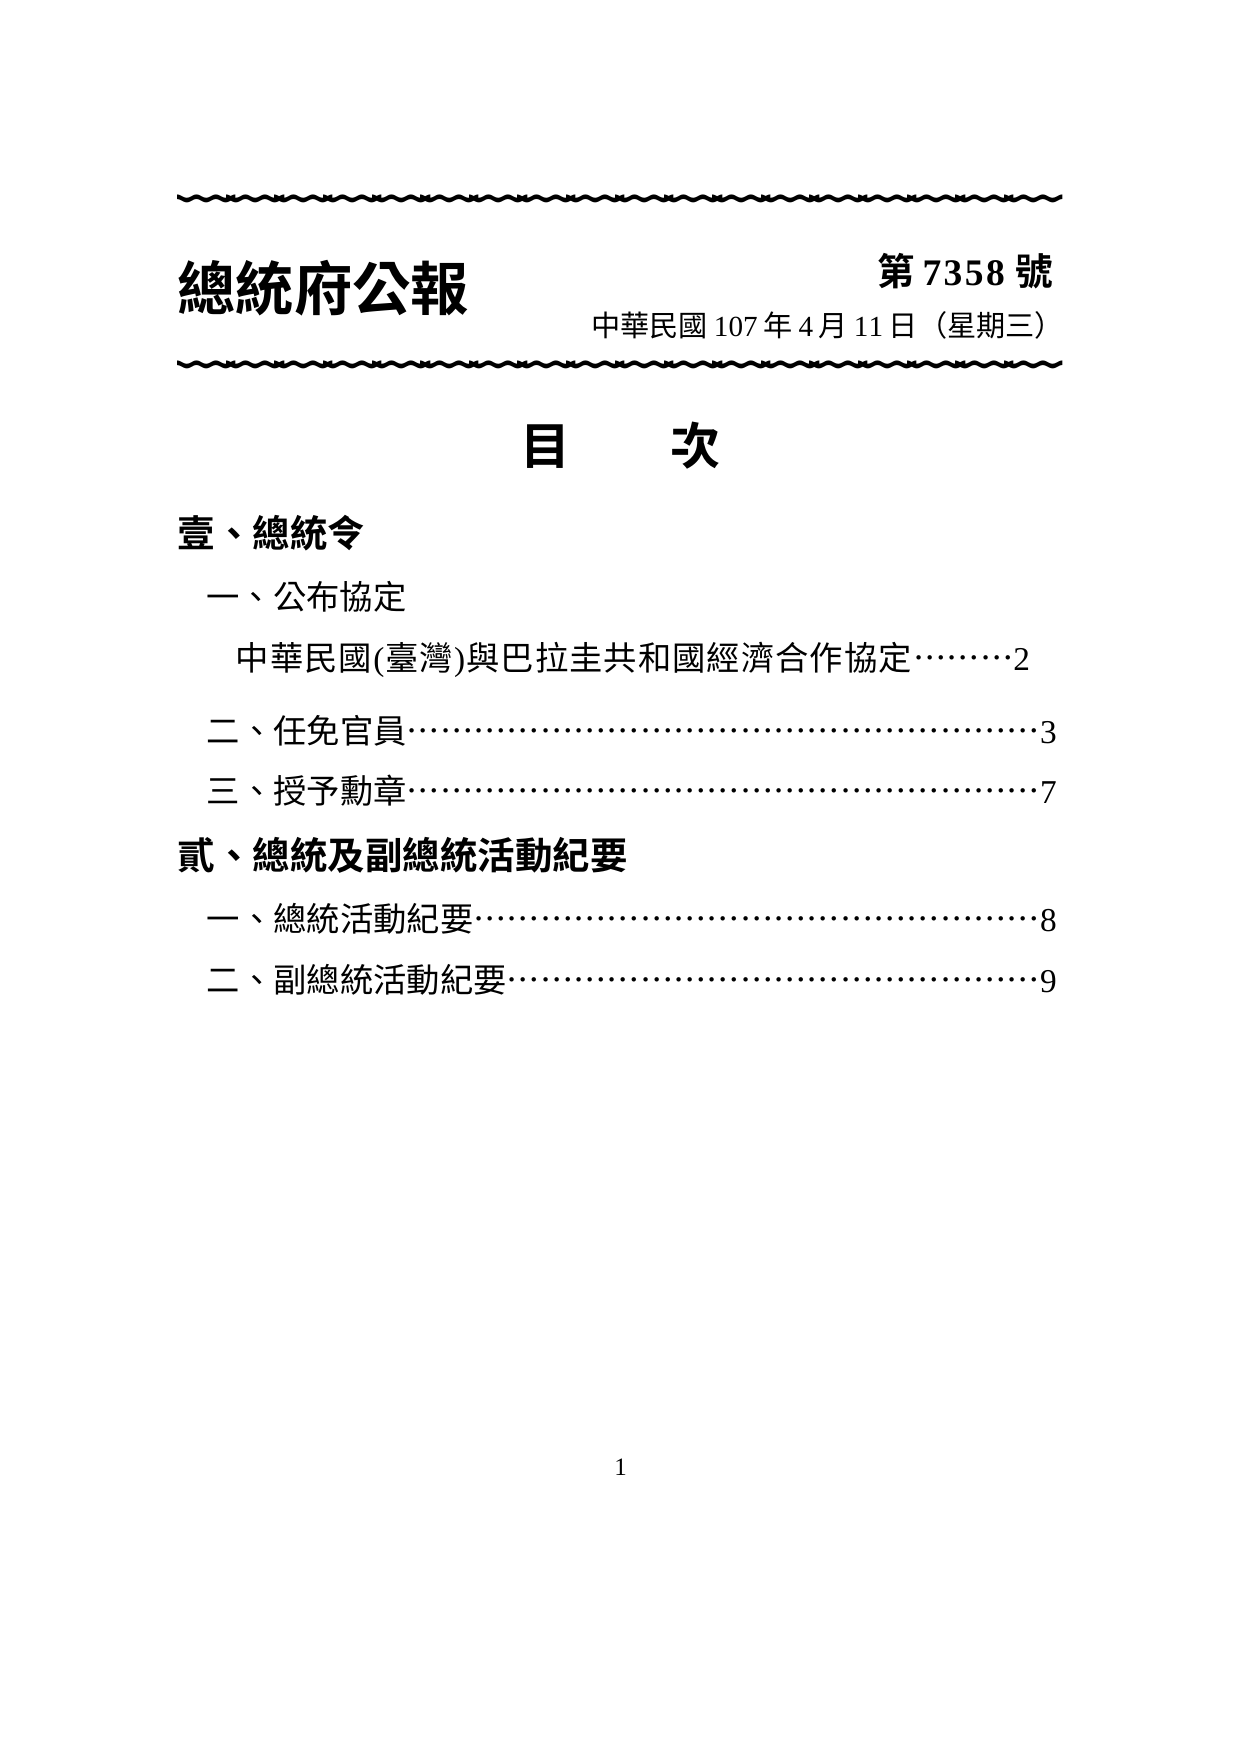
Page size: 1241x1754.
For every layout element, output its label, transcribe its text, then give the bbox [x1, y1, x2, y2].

text 貳、總統及副總統活動紀要 [177, 826, 1064, 880]
text 中華民國(臺灣)與巴拉圭共和國經濟合作協定………2 [236, 631, 1064, 679]
text 一、公布協定 [206, 571, 1064, 619]
text 三、授予勳章…………………………………………………7 [206, 765, 1064, 813]
text 二、副總統活動紀要…………………………………………9 [206, 953, 1064, 1002]
text 二、任免官員…………………………………………………3 [206, 704, 1064, 753]
text 目 次 [177, 406, 1064, 479]
text ﹏﹏﹏﹏﹏﹏﹏﹏﹏﹏﹏﹏﹏﹏﹏﹏﹏﹏ [177, 177, 1064, 202]
text 中華民國107年4月11日（星期三） [177, 306, 1064, 344]
text ﹏﹏﹏﹏﹏﹏﹏﹏﹏﹏﹏﹏﹏﹏﹏﹏﹏﹏ [177, 344, 1064, 369]
text 壹、總統令 [177, 504, 1064, 558]
text 一、總統活動紀要……………………………………………8 [206, 893, 1064, 941]
text 總統府公報 第7358號 [177, 202, 1064, 306]
